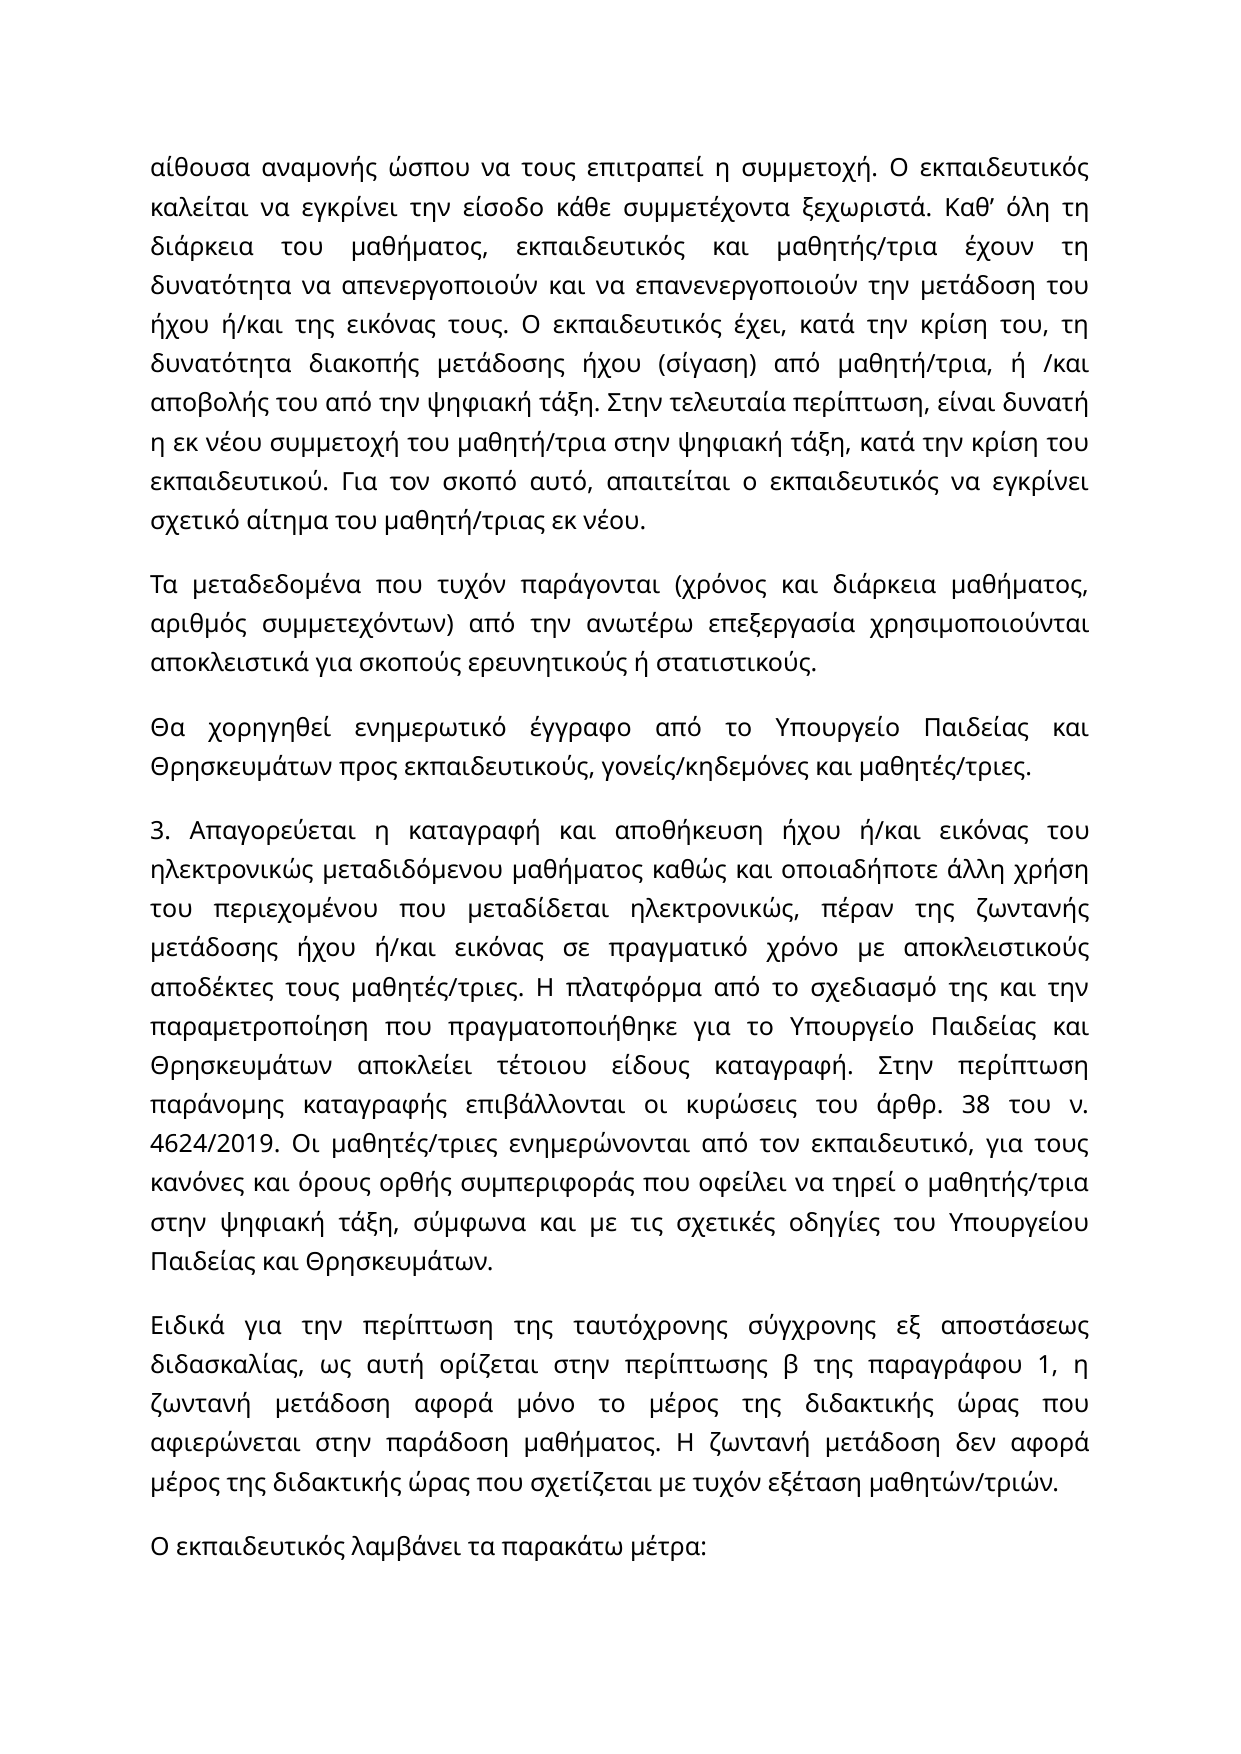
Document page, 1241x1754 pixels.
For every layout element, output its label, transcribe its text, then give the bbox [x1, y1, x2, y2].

text 3. Απαγορεύεται η καταγραφή και αποθήκευση ήχου ή/και εικόνας του ηλεκτρονικώς μεταδιδόμενου μαθήματος καθώς και οποιαδήποτε άλλη χρήση του περιεχομένου που μεταδίδεται ηλεκτρονικώς, πέραν της ζωντανής μετάδοσης ήχου ή/και εικόνας σε πραγματικό χρόνο με αποκλειστικούς αποδέκτες τους μαθητές/τριες. Η πλατφόρμα από το σχεδιασμό της και την παραμετροποίηση που πραγματοποιήθηκε για το Υπουργείο Παιδείας και Θρησκευμάτων αποκλείει τέτοιου είδους καταγραφή. Στην περίπτωση παράνομης καταγραφής επιβάλλονται οι κυρώσεις του άρθρ. 38 του ν. 4624/2019. Οι μαθητές/τριες ενημερώνονται από τον εκπαιδευτικό, για τους κανόνες και όρους ορθής συμπεριφοράς που οφείλει να τηρεί ο μαθητής/τρια στην ψηφιακή τάξη, σύμφωνα και με τις σχετικές οδηγίες του Υπουργείου Παιδείας και Θρησκευμάτων. [150, 812, 1090, 1277]
text Ειδικά για την περίπτωση της ταυτόχρονης σύγχρονης εξ αποστάσεως διδασκαλίας, ως αυτή ορίζεται στην περίπτωσης β της παραγράφου 1, η ζωντανή μετάδοση αφορά μόνο το μέρος της διδακτικής ώρας που αφιερώνεται στην παράδοση μαθήματος. Η ζωντανή μετάδοση δεν αφορά μέρος της διδακτικής ώρας που σχετίζεται με τυχόν εξέταση μαθητών/τριών. [150, 1307, 1090, 1498]
text αίθουσα αναμονής ώσπου να τους επιτραπεί η συμμετοχή. Ο εκπαιδευτικός καλείται να εγκρίνει την είσοδο κάθε συμμετέχοντα ξεχωριστά. Καθ’ όλη τη διάρκεια του μαθήματος, εκπαιδευτικός και μαθητής/τρια έχουν τη δυνατότητα να απενεργοποιούν και να επανενεργοποιούν την μετάδοση του ήχου ή/και της εικόνας τους. Ο εκπαιδευτικός έχει, κατά την κρίση του, τη δυνατότητα διακοπής μετάδοσης ήχου (σίγαση) από μαθητή/τρια, ή /και αποβολής του από την ψηφιακή τάξη. Στην τελευταία περίπτωση, είναι δυνατή η εκ νέου συμμετοχή του μαθητή/τρια στην ψηφιακή τάξη, κατά την κρίση του εκπαιδευτικού. Για τον σκοπό αυτό, απαιτείται ο εκπαιδευτικός να εγκρίνει σχετικό αίτημα του μαθητή/τριας εκ νέου. [150, 150, 1090, 537]
text Θα χορηγηθεί ενημερωτικό έγγραφο από το Υπουργείο Παιδείας και Θρησκευμάτων προς εκπαιδευτικούς, γονείς/κηδεμόνες και μαθητές/τριες. [150, 709, 1090, 782]
text Τα μεταδεδομένα που τυχόν παράγονται (χρόνος και διάρκεια μαθήματος, αριθμός συμμετεχόντων) από την ανωτέρω επεξεργασία χρησιμοποιούνται αποκλειστικά για σκοπούς ερευνητικούς ή στατιστικούς. [150, 567, 1090, 679]
text Ο εκπαιδευτικός λαμβάνει τα παρακάτω μέτρα: [150, 1528, 1090, 1562]
